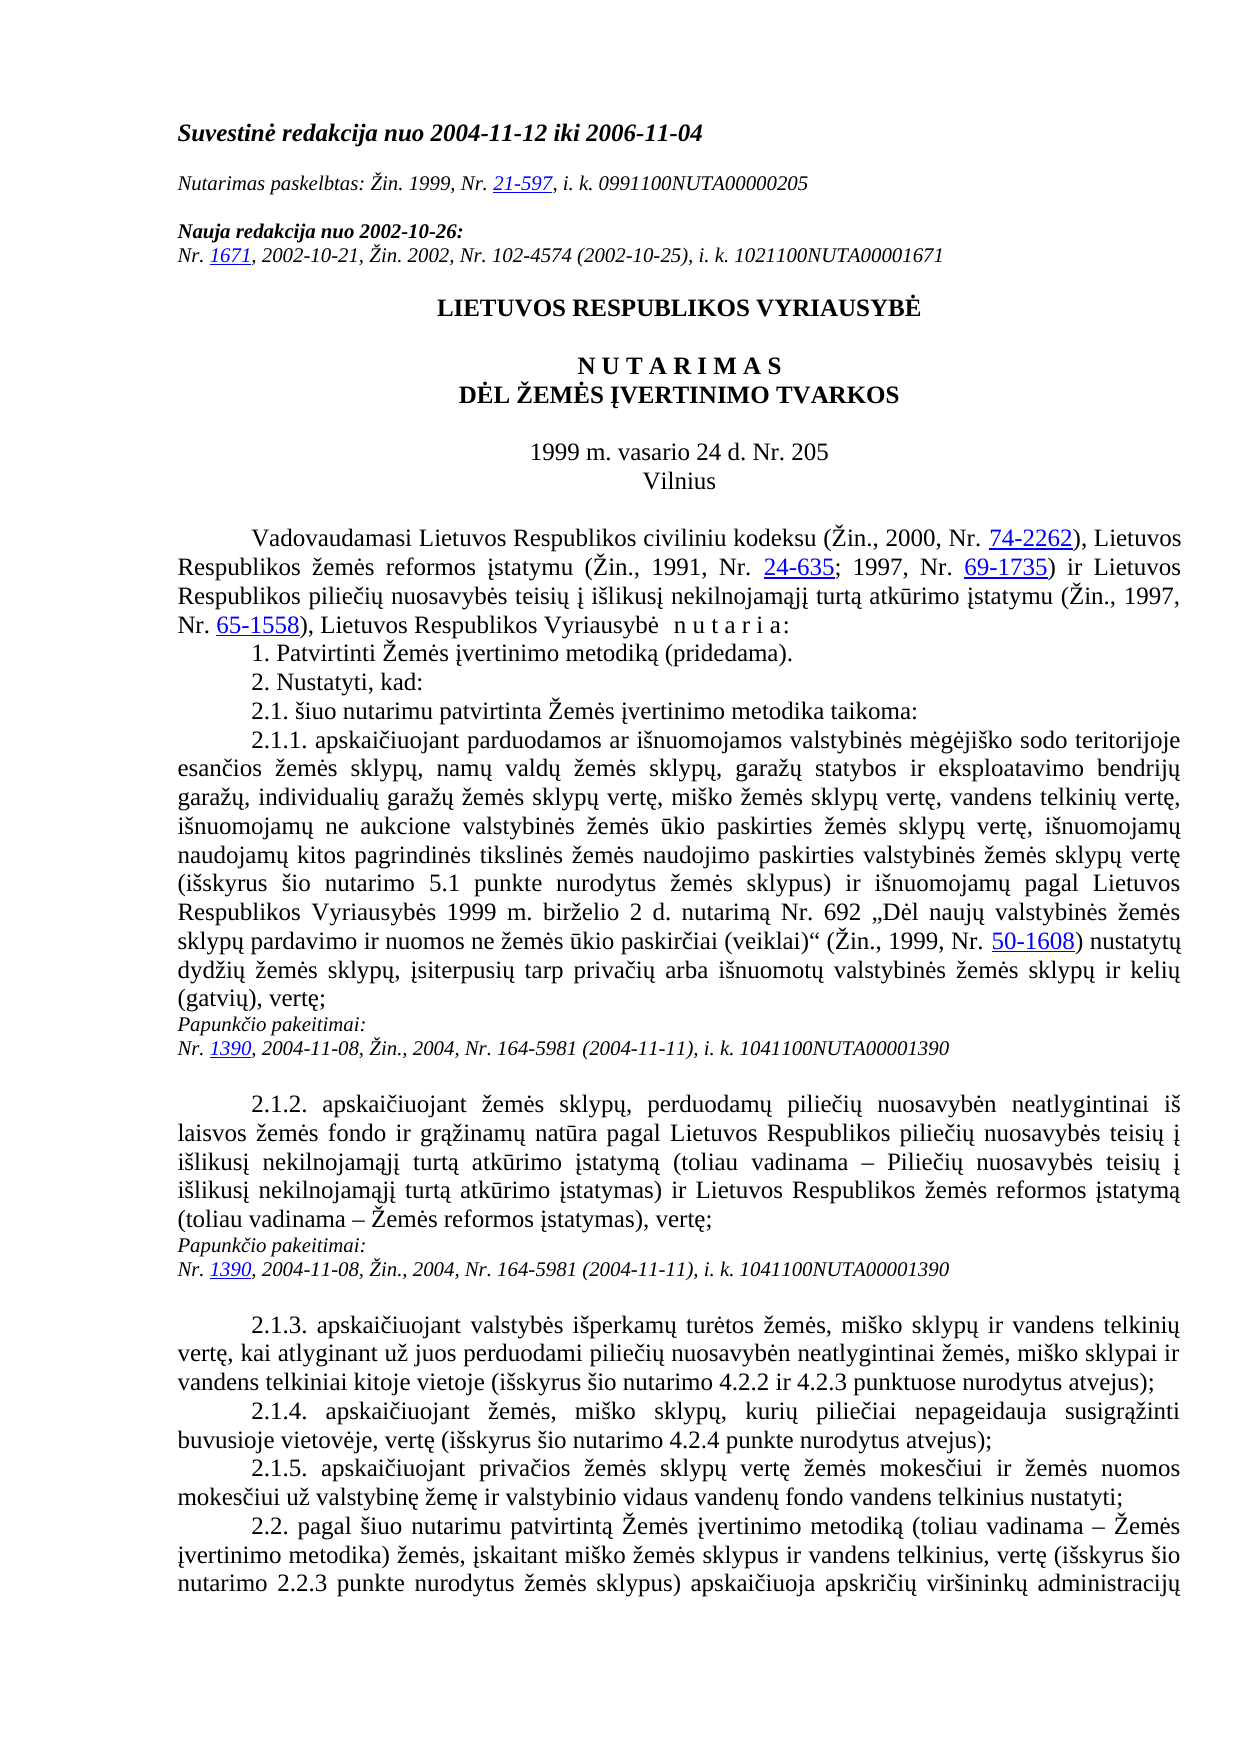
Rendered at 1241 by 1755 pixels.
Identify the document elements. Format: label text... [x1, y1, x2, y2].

text Vadovaudamasi Lietuvos Respublikos civiliniu kodeksu (Žin., 2000, Nr. 74-2262), Lietuvos Respublikos žemės reformos įstatymu (Žin., 1991, Nr. 24-635; 1997, Nr. 69-1735) ir Lietuvos Respublikos piliečių nuosavybės teisių į išlikusį nekilnojamąjį turtą atkūrimo įstatymu (Žin., 1997, Nr. 65-1558), Lietuvos Respublikos Vyriausybė nutaria: [177, 523, 1181, 638]
text Nr. 1390, 2004-11-08, Žin., 2004, Nr. 164-5981 (2004-11-11), i. k. 1041100NUTA00001390 [177, 1257, 1181, 1281]
text Nutarimas paskelbtas: Žin. 1999, Nr. 21-597, i. k. 0991100NUTA00000205 [177, 171, 1181, 195]
text Nr. 1390, 2004-11-08, Žin., 2004, Nr. 164-5981 (2004-11-11), i. k. 1041100NUTA00001390 [177, 1036, 1181, 1060]
text 2.1.3. apskaičiuojant valstybės išperkamų turėtos žemės, miško sklypų ir vandens telkinių vertę, kai atlyginant už juos perduodami piliečių nuosavybėn neatlygintinai žemės, miško sklypai ir vandens telkiniai kitoje vietoje (išskyrus šio nutarimo 4.2.2 ir 4.2.3 punktuose nurodytus atvejus); [177, 1310, 1181, 1396]
text 1999 m. vasario 24 d. Nr. 205 [177, 437, 1181, 466]
text 2. Nustatyti, kad: [177, 667, 1181, 696]
text Papunkčio pakeitimai: [177, 1012, 1181, 1036]
text 2.1.1. apskaičiuojant parduodamos ar išnuomojamos valstybinės mėgėjiško sodo teritorijoje esančios žemės sklypų, namų valdų žemės sklypų, garažų statybos ir eksploatavimo bendrijų garažų, individualių garažų žemės sklypų vertę, miško žemės sklypų vertę, vandens telkinių vertę, išnuomojamų ne aukcione valstybinės žemės ūkio paskirties žemės sklypų vertę, išnuomojamų naudojamų kitos pagrindinės tikslinės žemės naudojimo paskirties valstybinės žemės sklypų vertę (išskyrus šio nutarimo 5.1 punkte nurodytus žemės sklypus) ir išnuomojamų pagal Lietuvos Respublikos Vyriausybės 1999 m. birželio 2 d. nutarimą Nr. 692 „Dėl naujų valstybinės žemės sklypų pardavimo ir nuomos ne žemės ūkio paskirčiai (veiklai)“ (Žin., 1999, Nr. 50-1608) nustatytų dydžių žemės sklypų, įsiterpusių tarp privačių arba išnuomotų valstybinės žemės sklypų ir kelių (gatvių), vertę; [177, 725, 1181, 1012]
text 2.1.5. apskaičiuojant privačios žemės sklypų vertę žemės mokesčiui ir žemės nuomos mokesčiui už valstybinę žemę ir valstybinio vidaus vandenų fondo vandens telkinius nustatyti; [177, 1453, 1181, 1511]
text Nr. 1671, 2002-10-21, Žin. 2002, Nr. 102-4574 (2002-10-25), i. k. 1021100NUTA00001671 [177, 243, 1181, 267]
text Vilnius [177, 466, 1181, 495]
text 2.1.2. apskaičiuojant žemės sklypų, perduodamų piliečių nuosavybėn neatlygintinai iš laisvos žemės fondo ir grąžinamų natūra pagal Lietuvos Respublikos piliečių nuosavybės teisių į išlikusį nekilnojamąjį turtą atkūrimo įstatymą (toliau vadinama – Piliečių nuosavybės teisių į išlikusį nekilnojamąjį turtą atkūrimo įstatymas) ir Lietuvos Respublikos žemės reformos įstatymą (toliau vadinama – Žemės reformos įstatymas), vertę; [177, 1089, 1181, 1233]
text Papunkčio pakeitimai: [177, 1233, 1181, 1257]
text Dėl žemės įvertinimo tvarkos [177, 380, 1181, 408]
text 2.1.4. apskaičiuojant žemės, miško sklypų, kurių piliečiai nepageidauja susigrąžinti buvusioje vietovėje, vertę (išskyrus šio nutarimo 4.2.4 punkte nurodytus atvejus); [177, 1396, 1181, 1453]
text NUTARIMAS [177, 351, 1181, 380]
text 2.2. pagal šiuo nutarimu patvirtintą Žemės įvertinimo metodiką (toliau vadinama – Žemės įvertinimo metodika) žemės, įskaitant miško žemės sklypus ir vandens telkinius, vertę (išskyrus šio nutarimo 2.2.3 punkte nurodytus žemės sklypus) apskaičiuoja apskričių viršininkų administracijų [177, 1511, 1181, 1597]
text Suvestinė redakcija nuo 2004-11-12 iki 2006-11-04 [177, 118, 1181, 147]
text 2.1. šiuo nutarimu patvirtinta Žemės įvertinimo metodika taikoma: [177, 696, 1181, 725]
text 1. Patvirtinti Žemės įvertinimo metodiką (pridedama). [177, 638, 1181, 667]
text LIETUVOS RESPUBLIKOS VYRIAUSYBĖ [177, 293, 1181, 322]
text Nauja redakcija nuo 2002-10-26: [177, 219, 1181, 243]
